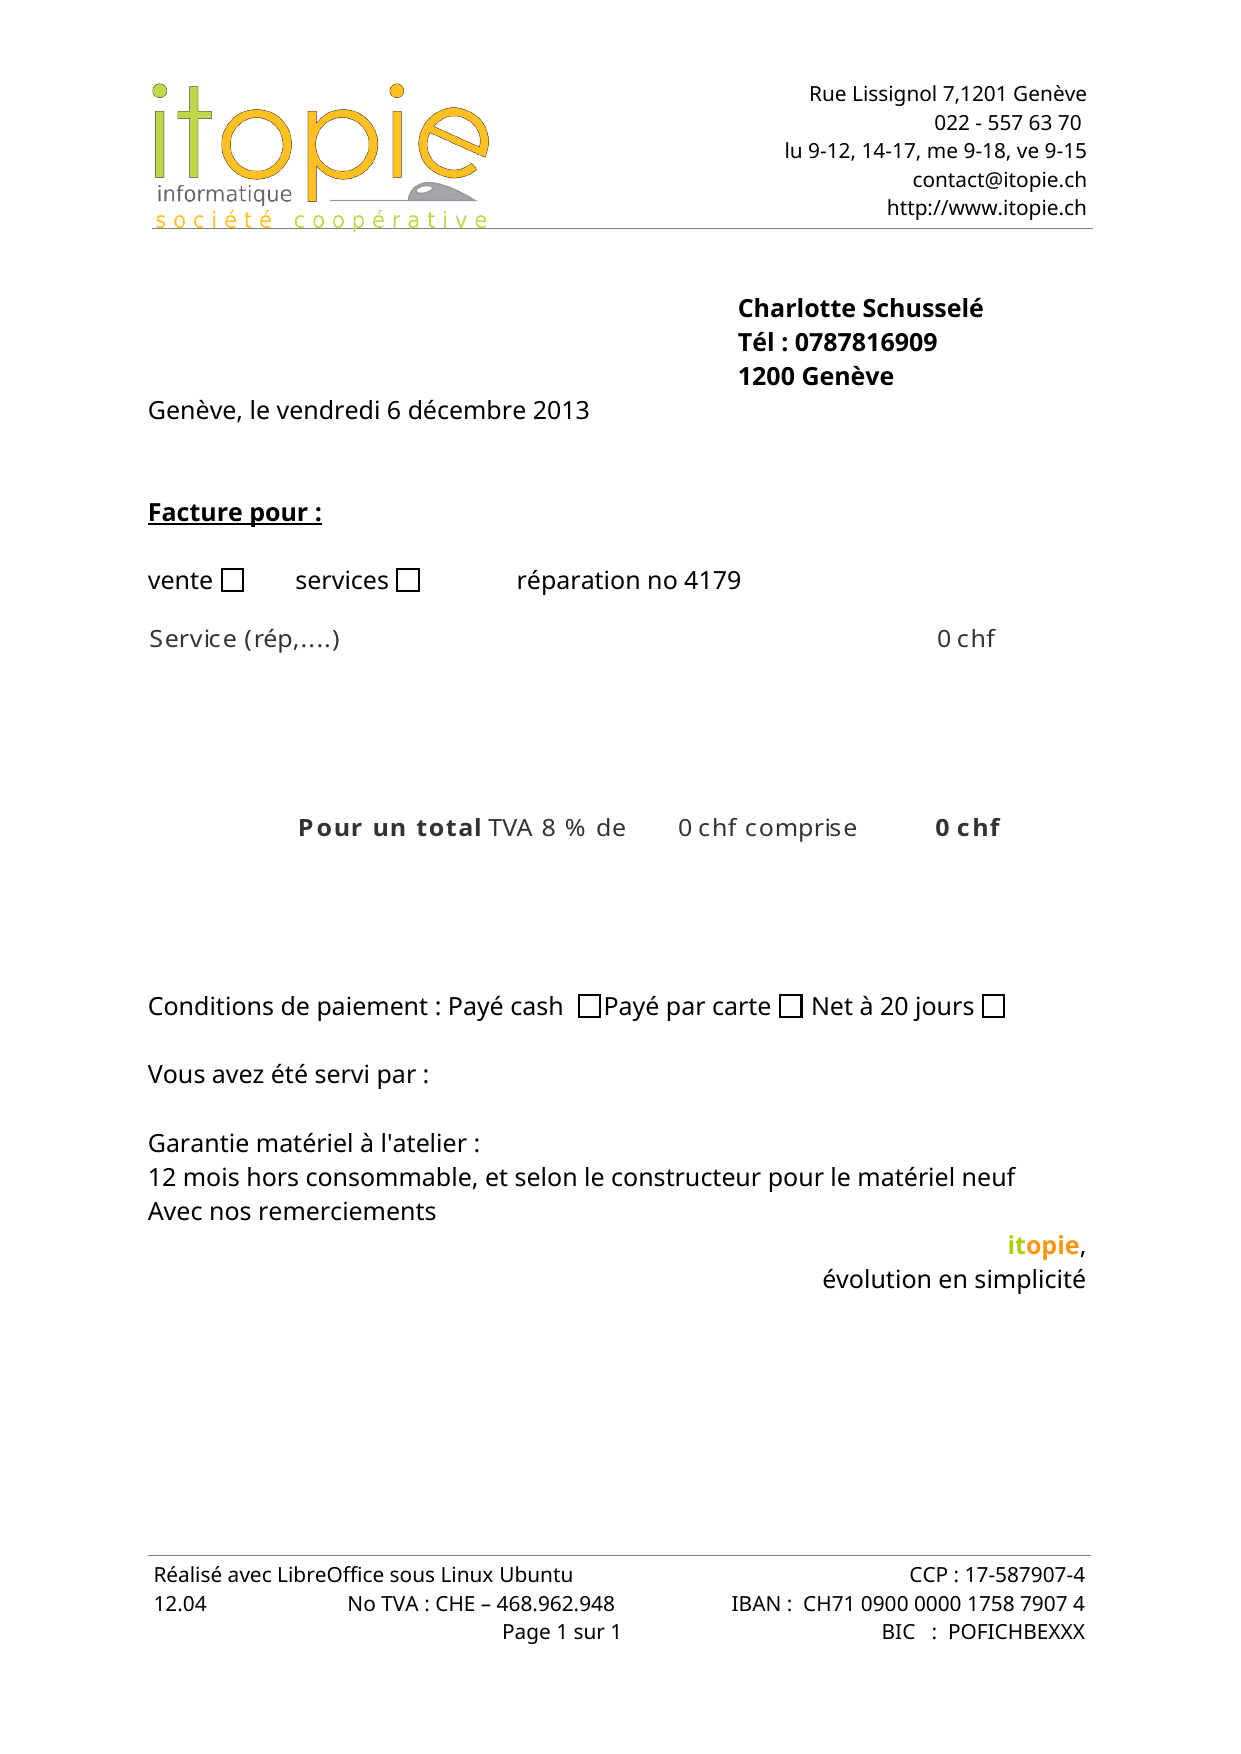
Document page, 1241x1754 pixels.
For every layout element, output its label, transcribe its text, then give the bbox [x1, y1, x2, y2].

text Conditions de paiement : Payé cash Payé par carte Net à 20 jours [148, 989, 1093, 1023]
text Charlotte Schusselé [148, 290, 1093, 324]
text Facture pour : [148, 495, 1093, 529]
text évolution en simplicité [148, 1262, 1093, 1296]
text vente services réparation no 4179 [148, 563, 1093, 597]
text Tél : 0787816909 [148, 324, 1093, 358]
text 1200 Genève [148, 358, 1093, 392]
text Genève, le vendredi 6 décembre 2013 [148, 392, 1093, 427]
text Garantie matériel à l'atelier : [148, 1125, 1093, 1159]
text itopie, [148, 1227, 1093, 1262]
picture [138, 72, 500, 244]
text Vous avez été servi par : [148, 1057, 1093, 1091]
text Avec nos remerciements [148, 1193, 1093, 1227]
text 12 mois hors consommable, et selon le constructeur pour le matériel neuf [148, 1159, 1093, 1193]
